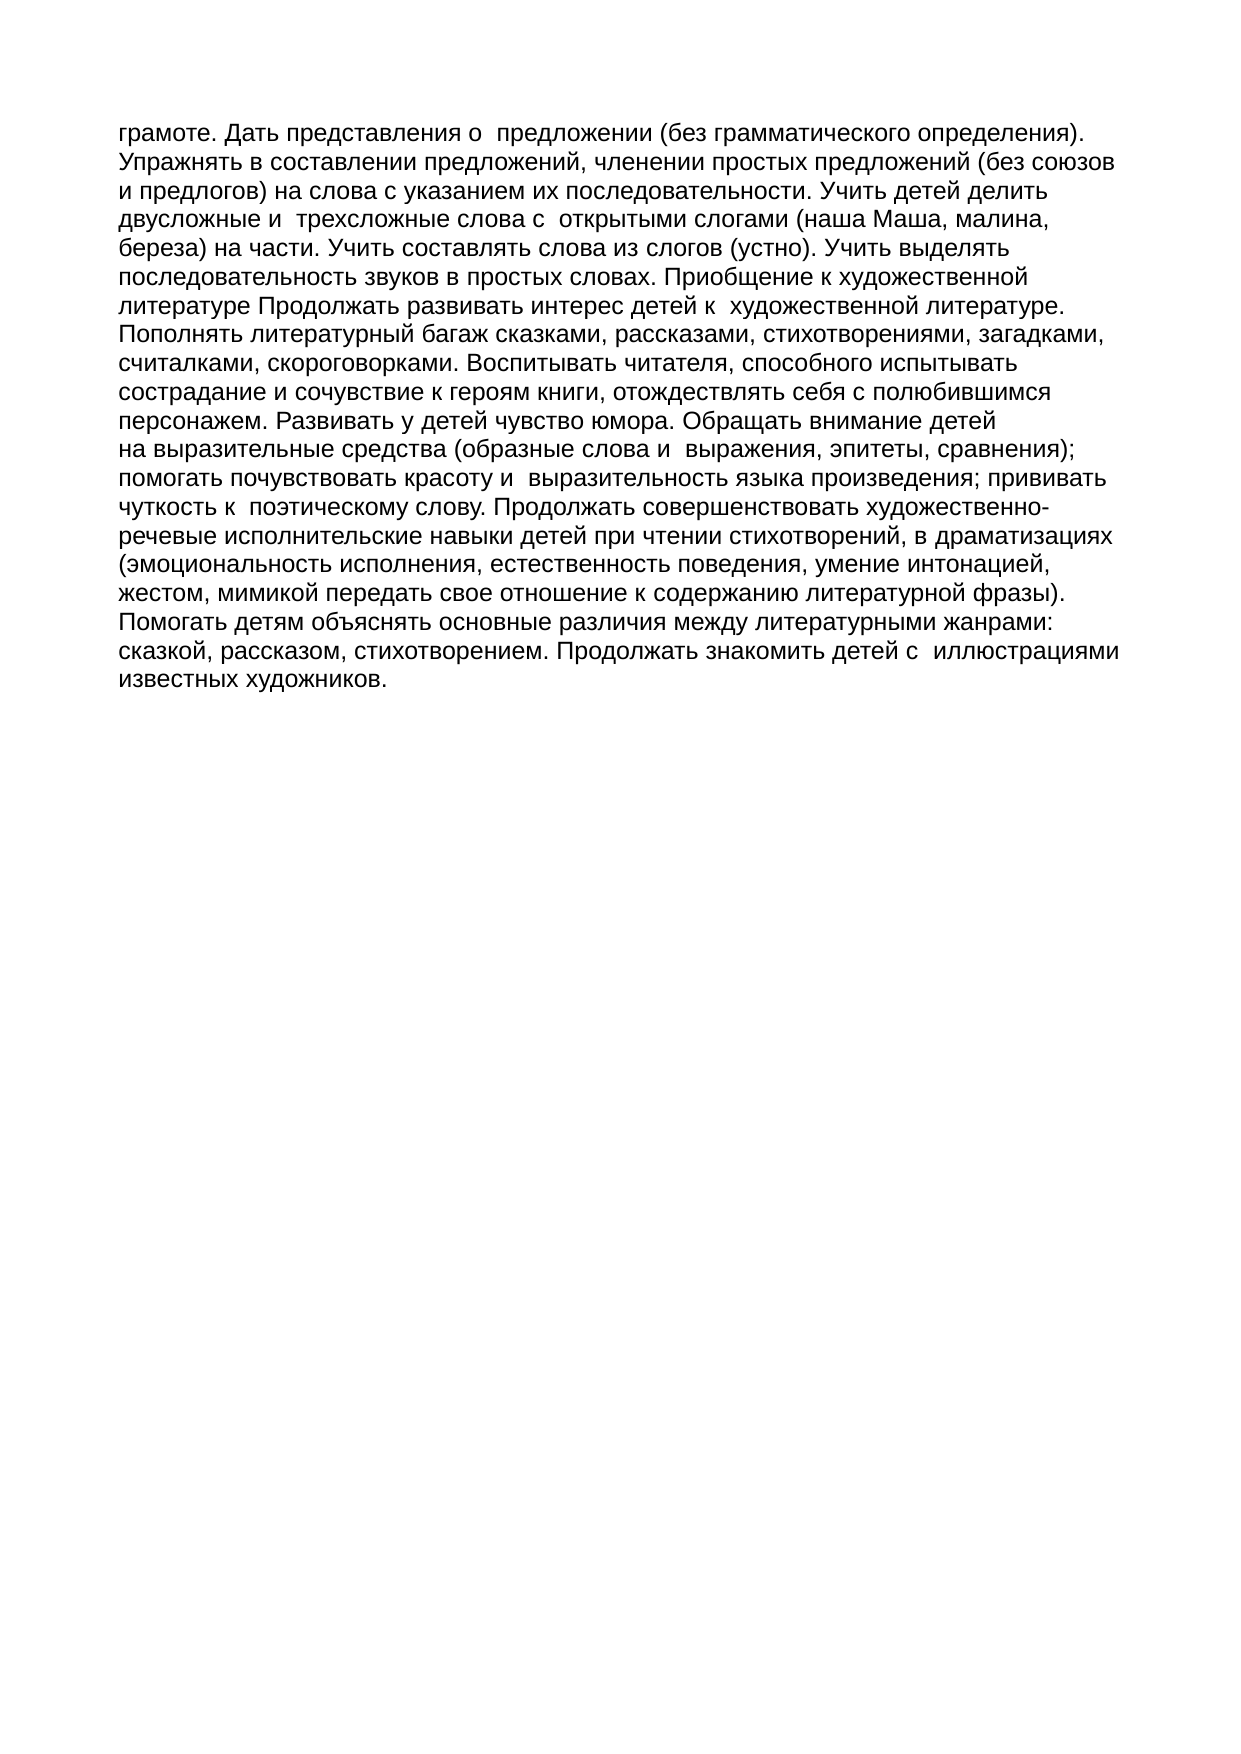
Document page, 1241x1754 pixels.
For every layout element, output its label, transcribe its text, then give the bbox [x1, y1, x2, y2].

text грамоте. Дать представления о предложении (без грамматического определения). Упражнять в составлении предложений, членении простых предложений (без союзов и предлогов) на слова с указанием их последовательности. Учить детей делить двусложные и трехсложные слова с открытыми слогами (наша Маша, малина, береза) на части. Учить составлять слова из слогов (устно). Учить выделять последовательность звуков в простых словах. Приобщение к художественной литературе Продолжать развивать интерес детей к художественной литературе. Пополнять литературный багаж сказками, рассказами, стихотворениями, загадками, считалками, скороговорками. Воспитывать читателя, способного испытывать сострадание и сочувствие к героям книги, отождествлять себя с полюбившимся персонажем. Развивать у детей чувство юмора. Обращать внимание детей на выразительные средства (образные слова и выражения, эпитеты, сравнения); помогать почувствовать красоту и выразительность языка произведения; прививать чуткость к поэтическому слову. Продолжать совершенствовать художественно-речевые исполнительские навыки детей при чтении стихотворений, в драматизациях (эмоциональность исполнения, естественность поведения, умение интонацией, жестом, мимикой передать свое отношение к содержанию литературной фразы). Помогать детям объяснять основные различия между литературными жанрами: сказкой, рассказом, стихотворением. Продолжать знакомить детей с иллюстрациями известных художников. [118, 118, 1122, 693]
